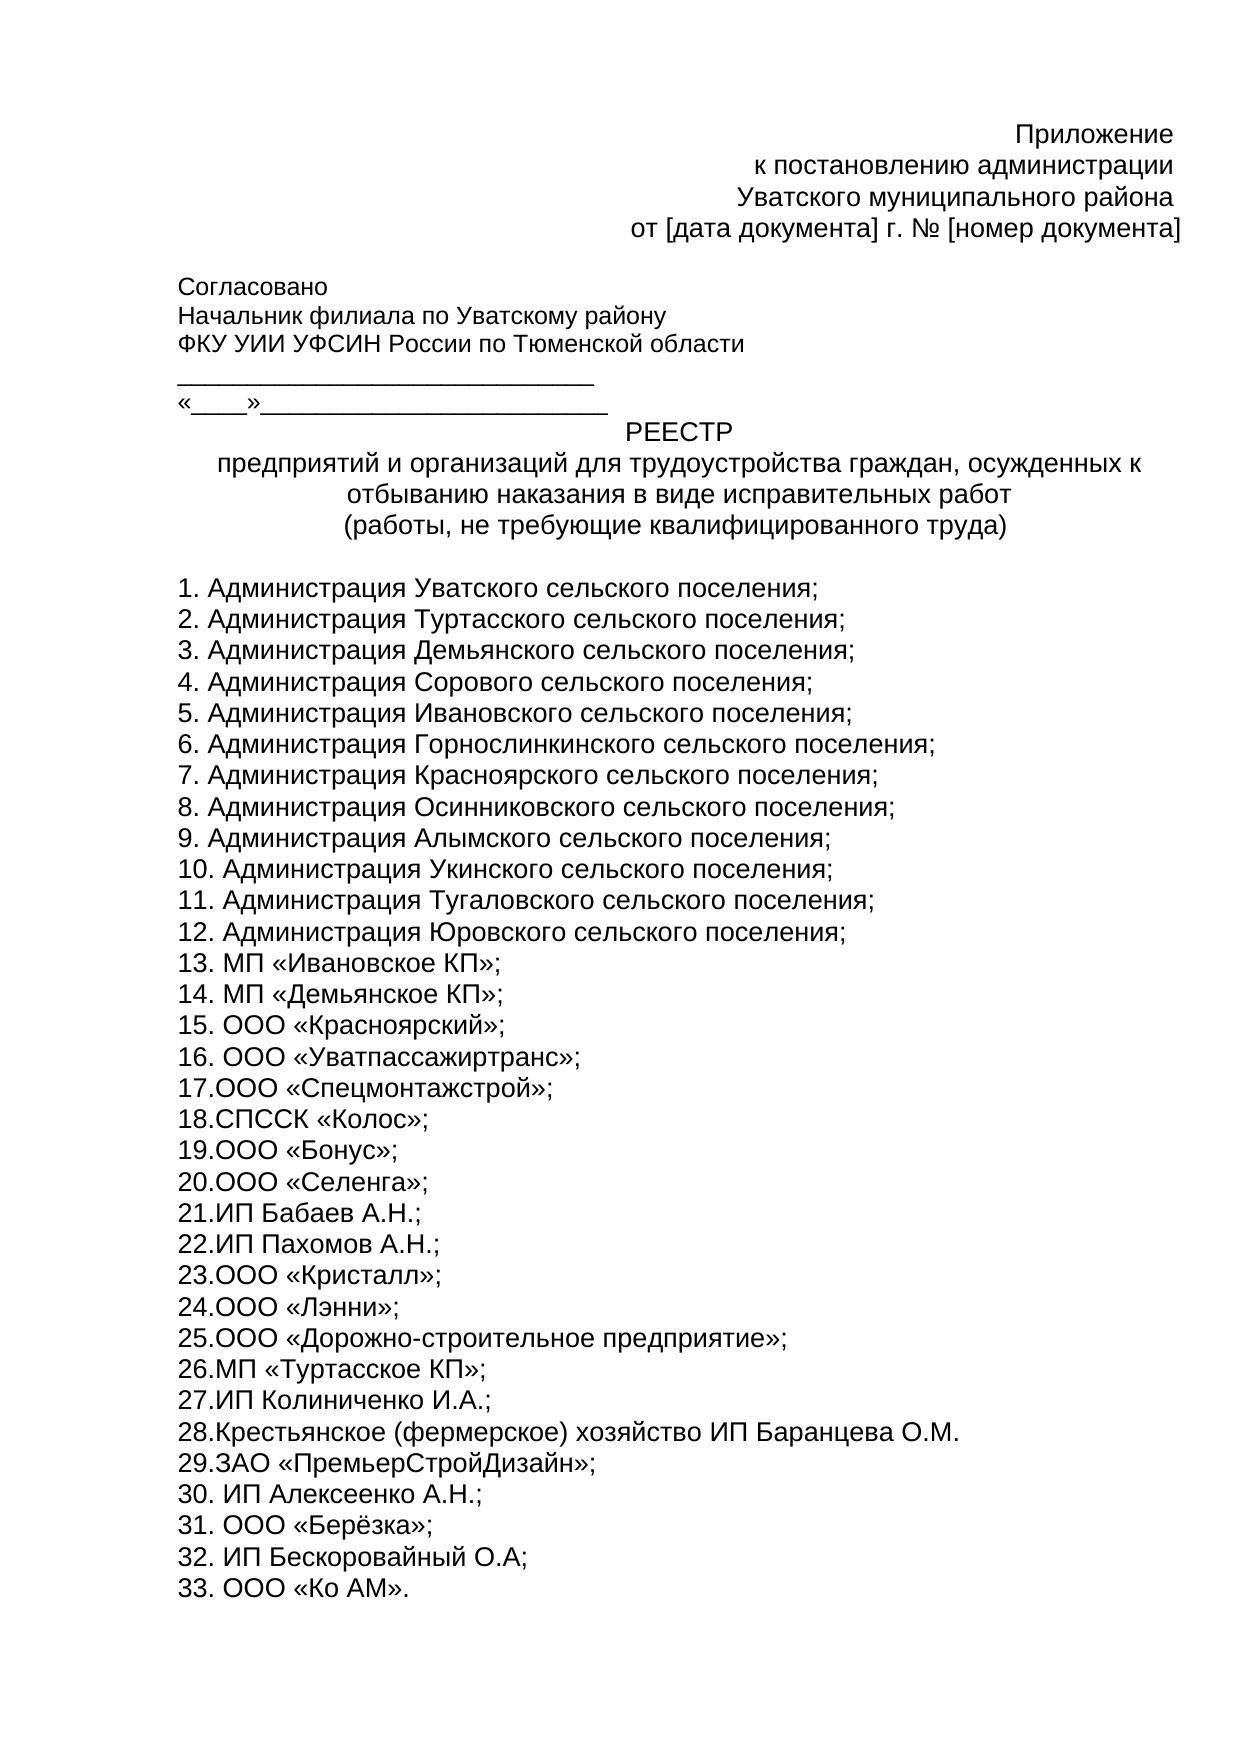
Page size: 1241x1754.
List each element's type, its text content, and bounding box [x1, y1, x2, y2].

text ______________________________ [177, 358, 1181, 387]
text 14. МП «Демьянское КП»; [177, 978, 1181, 1009]
text РЕЕСТР [177, 416, 1181, 447]
text 24.ООО «Лэнни»; [177, 1291, 1181, 1322]
text Приложение [177, 118, 1181, 149]
text 7. Администрация Красноярского сельского поселения; [177, 759, 1181, 791]
text 25.ООО «Дорожно-строительное предприятие»; [177, 1322, 1181, 1353]
text 32. ИП Бескоровайный О.А; [177, 1541, 1181, 1572]
text к постановлению администрации [177, 149, 1181, 181]
text 9. Администрация Алымского сельского поселения; [177, 822, 1181, 853]
text 11. Администрация Тугаловского сельского поселения; [177, 884, 1181, 916]
text 4. Администрация Сорового сельского поселения; [177, 666, 1181, 697]
text «____»_________________________ [177, 387, 1181, 416]
text 27.ИП Колиниченко И.А.; [177, 1384, 1181, 1416]
text 10. Администрация Укинского сельского поселения; [177, 853, 1181, 884]
text 6. Администрация Горнослинкинского сельского поселения; [177, 728, 1181, 759]
text 31. ООО «Берёзка»; [177, 1509, 1181, 1541]
text 19.ООО «Бонус»; [177, 1134, 1181, 1166]
text 5. Администрация Ивановского сельского поселения; [177, 697, 1181, 728]
text 30. ИП Алексеенко А.Н.; [177, 1478, 1181, 1509]
text (работы, не требующие квалифицированного труда) [177, 509, 1181, 541]
text 28.Крестьянское (фермерское) хозяйство ИП Баранцева О.М. [177, 1416, 1181, 1447]
text 26.МП «Туртасское КП»; [177, 1353, 1181, 1384]
text 15. ООО «Красноярский»; [177, 1009, 1181, 1041]
text 33. ООО «Ко АМ». [177, 1572, 1181, 1603]
text 2. Администрация Туртасского сельского поселения; [177, 603, 1181, 634]
text 3. Администрация Демьянского сельского поселения; [177, 634, 1181, 666]
text 8. Администрация Осинниковского сельского поселения; [177, 791, 1181, 822]
text 18.СПССК «Колос»; [177, 1103, 1181, 1134]
text 17.ООО «Спецмонтажстрой»; [177, 1072, 1181, 1103]
text 16. ООО «Уватпассажиртранс»; [177, 1041, 1181, 1072]
text 21.ИП Бабаев А.Н.; [177, 1197, 1181, 1228]
text Уватского муниципального района [177, 181, 1181, 212]
text Начальник филиала по Уватскому району [177, 301, 1181, 329]
text от [дата документа] г. № [номер документа] [177, 212, 1181, 243]
text 22.ИП Пахомов А.Н.; [177, 1228, 1181, 1259]
text предприятий и организаций для трудоустройства граждан, осужденных к отбыванию наказания в виде исправительных работ [177, 447, 1181, 509]
text 12. Администрация Юровского сельского поселения; [177, 916, 1181, 947]
text 13. МП «Ивановское КП»; [177, 947, 1181, 978]
text Согласовано [177, 272, 1181, 301]
text 1. Администрация Уватского сельского поселения; [177, 572, 1181, 603]
text 29.ЗАО «ПремьерСтройДизайн»; [140, 1447, 1181, 1478]
text 20.ООО «Селенга»; [177, 1166, 1181, 1197]
text ФКУ УИИ УФСИН России по Тюменской области [177, 329, 1181, 358]
text 23.ООО «Кристалл»; [177, 1259, 1181, 1291]
